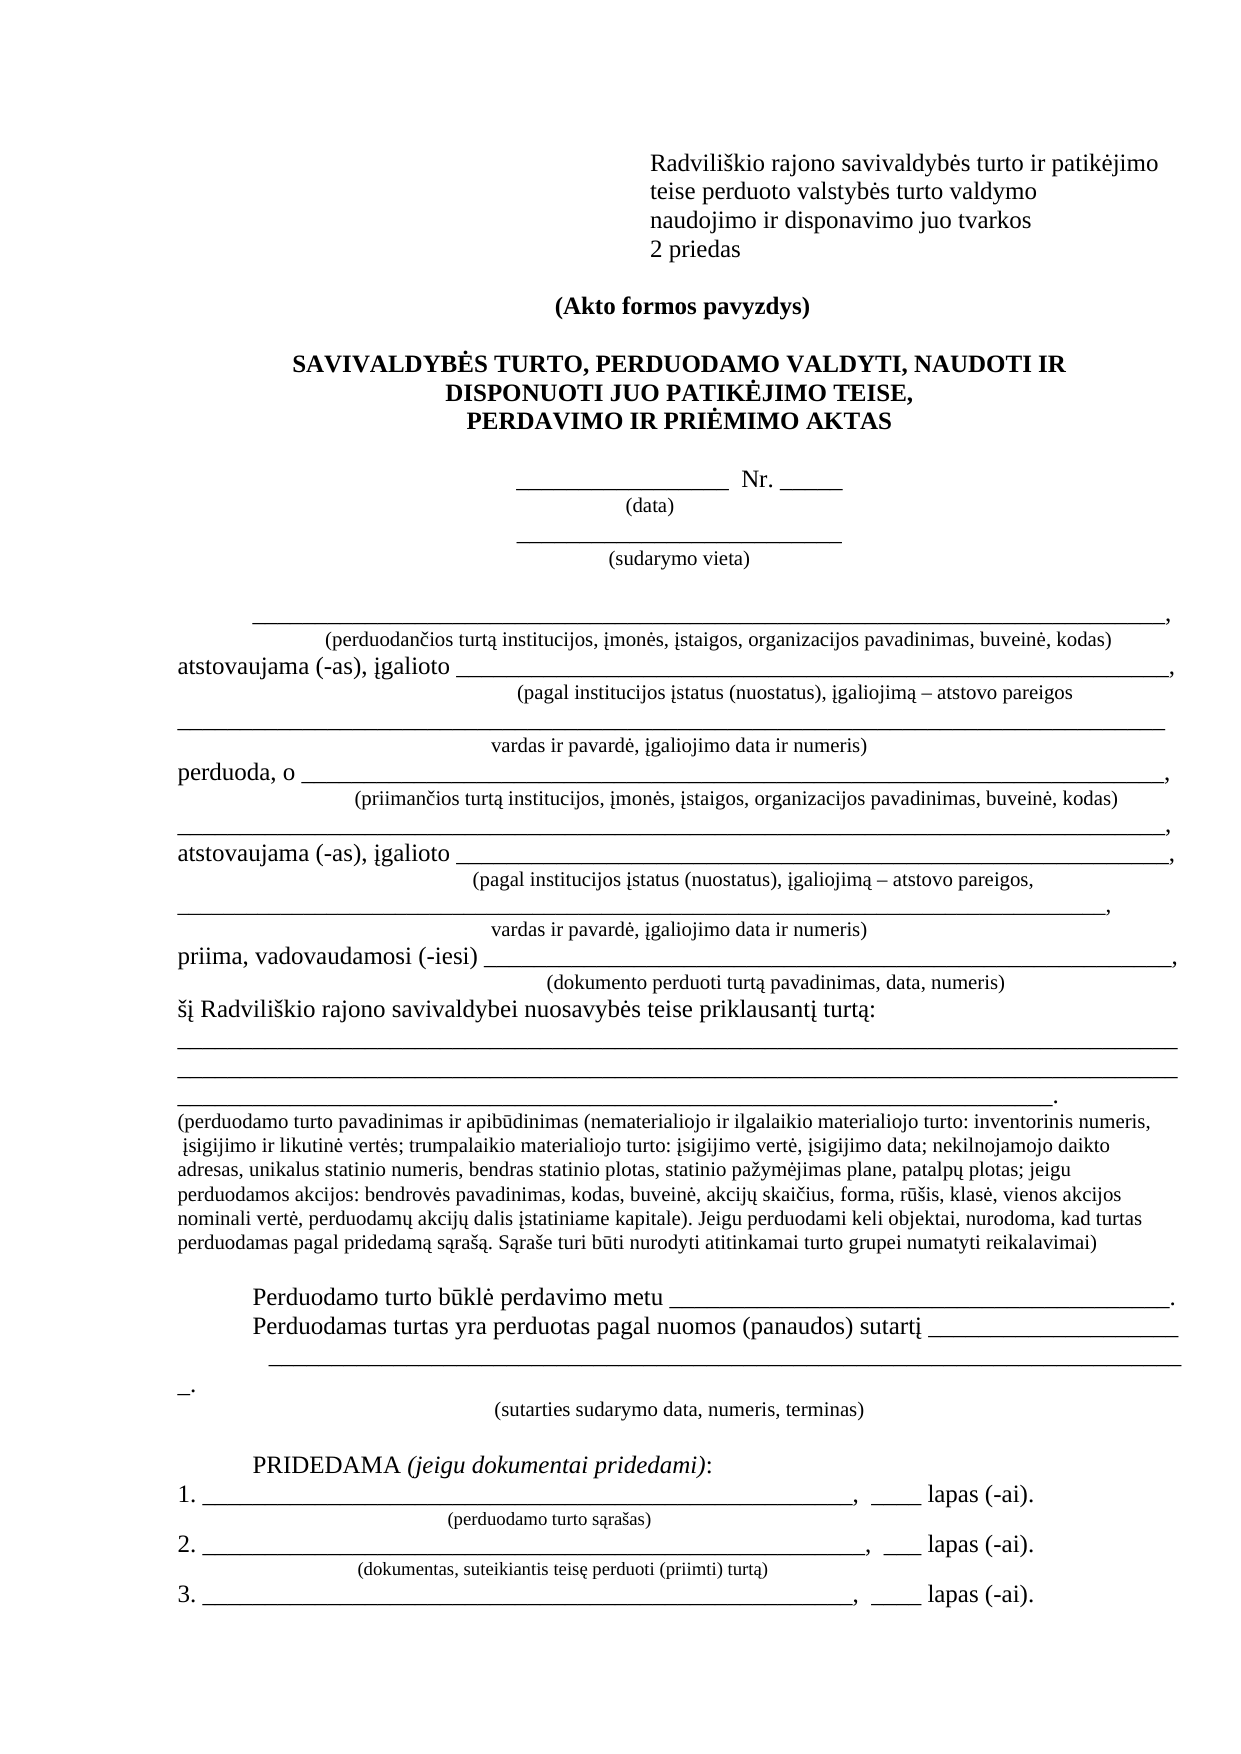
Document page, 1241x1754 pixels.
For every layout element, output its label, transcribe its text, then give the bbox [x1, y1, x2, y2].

text (pagal institucijos įstatus (nuostatus), įgaliojimą – atstovo pareigos, [402, 867, 1181, 891]
text nominali vertė, perduodamų akcijų dalis įstatiniame kapitale). Jeigu perduodami keli objektai, nurodoma, kad turtas [177, 1206, 1181, 1229]
text (sutarties sudarymo data, numeris, terminas) [177, 1397, 1181, 1421]
text priima, vadovaudamosi (-iesi) _______________________________________________________, [177, 941, 1181, 970]
text (sudarymo vieta) [177, 545, 1181, 569]
text SAVIVALDYBĖS TURTO, PERDUODAMO VALDYTI, NAUDOTI IR [177, 349, 1181, 378]
text perduodamos akcijos: bendrovės pavadinimas, kodas, buveinė, akcijų skaičius, forma, rūšis, klasė, vienos akcijos [177, 1181, 1181, 1206]
text teise perduoto valstybės turto valdymo [650, 176, 1181, 205]
text vardas ir pavardė, įgaliojimo data ir numeris) [177, 917, 1181, 941]
text vardas ir pavardė, įgaliojimo data ir numeris) [177, 733, 1181, 757]
text perduoda, o _____________________________________________________________________, [177, 757, 1181, 785]
text 2. _____________________________________________________, ___ lapas (-ai). [177, 1529, 1181, 1558]
text 3. ____________________________________________________, ____ lapas (-ai). [177, 1579, 1181, 1608]
text šį Radviliškio rajono savivaldybei nuosavybės teise priklausantį turtą: [177, 994, 1181, 1023]
text _______________________________________________________________________________, [177, 809, 1181, 838]
text __________________________ [177, 517, 1181, 545]
text 2 priedas [650, 234, 1181, 263]
text __________________________________________________________________________. [177, 1340, 1181, 1397]
text _________________________________________________________________________________, [177, 891, 1181, 917]
text ________________________________________________________________________________ [177, 1023, 1181, 1052]
text (dokumentas, suteikiantis teisę perduoti (priimti) turtą) [252, 1558, 1181, 1579]
text _______________________________________________________________________________ [177, 704, 1181, 733]
text Perduodamas turtas yra perduotas pagal nuomos (panaudos) sutartį ____________________ [177, 1311, 1181, 1340]
text adresas, unikalus statinio numeris, bendras statinio plotas, statinio pažymėjimas plane, patalpų plotas; jeigu [177, 1157, 1181, 1181]
text ________________________________________________________________________________ [177, 1052, 1181, 1081]
text ______________________________________________________________________. [177, 1081, 1181, 1109]
text (dokumento perduoti turtą pavadinimas, data, numeris) [177, 970, 1181, 994]
text atstovaujama (-as), įgalioto _________________________________________________________, [177, 651, 1181, 680]
text (data) [118, 493, 1181, 517]
text _________________ Nr. _____ [177, 464, 1181, 493]
text (pagal institucijos įstatus (nuostatus), įgaliojimą – atstovo pareigos [252, 680, 1181, 704]
text 1. ____________________________________________________, ____ lapas (-ai). [177, 1479, 1181, 1508]
text (priimančios turtą institucijos, įmonės, įstaigos, organizacijos pavadinimas, buveinė, kodas) [252, 785, 1181, 809]
text (perduodamo turto pavadinimas ir apibūdinimas (nematerialiojo ir ilgalaikio materialiojo turto: inventorinis numeris, [177, 1109, 1181, 1133]
text PERDAVIMO IR PRIĖMIMO AKTAS [177, 406, 1181, 435]
text (perduodamo turto sąrašas) [252, 1508, 1181, 1529]
text įsigijimo ir likutinė vertės; trumpalaikio materialiojo turto: įsigijimo vertė, įsigijimo data; nekilnojamojo daikto [177, 1133, 1181, 1157]
text DISPONUOTI JUO PATIKĖJIMO TEISE, [177, 378, 1181, 406]
text naudojimo ir disponavimo juo tvarkos [650, 205, 1181, 234]
text perduodamas pagal pridedamą sąrašą. Sąraše turi būti nurodyti atitinkamai turto grupei numatyti reikalavimai) [177, 1229, 1181, 1254]
text _________________________________________________________________________, [177, 598, 1181, 627]
text Perduodamo turto būklė perdavimo metu ________________________________________. [177, 1282, 1181, 1311]
text PRIDEDAMA (jeigu dokumentai pridedami): [177, 1450, 1181, 1479]
text Radviliškio rajono savivaldybės turto ir patikėjimo [650, 148, 1181, 176]
text (Akto formos pavyzdys) [177, 291, 1181, 320]
text atstovaujama (-as), įgalioto _________________________________________________________, [177, 838, 1181, 867]
text (perduodančios turtą institucijos, įmonės, įstaigos, organizacijos pavadinimas, buveinė, kodas) [177, 627, 1181, 651]
